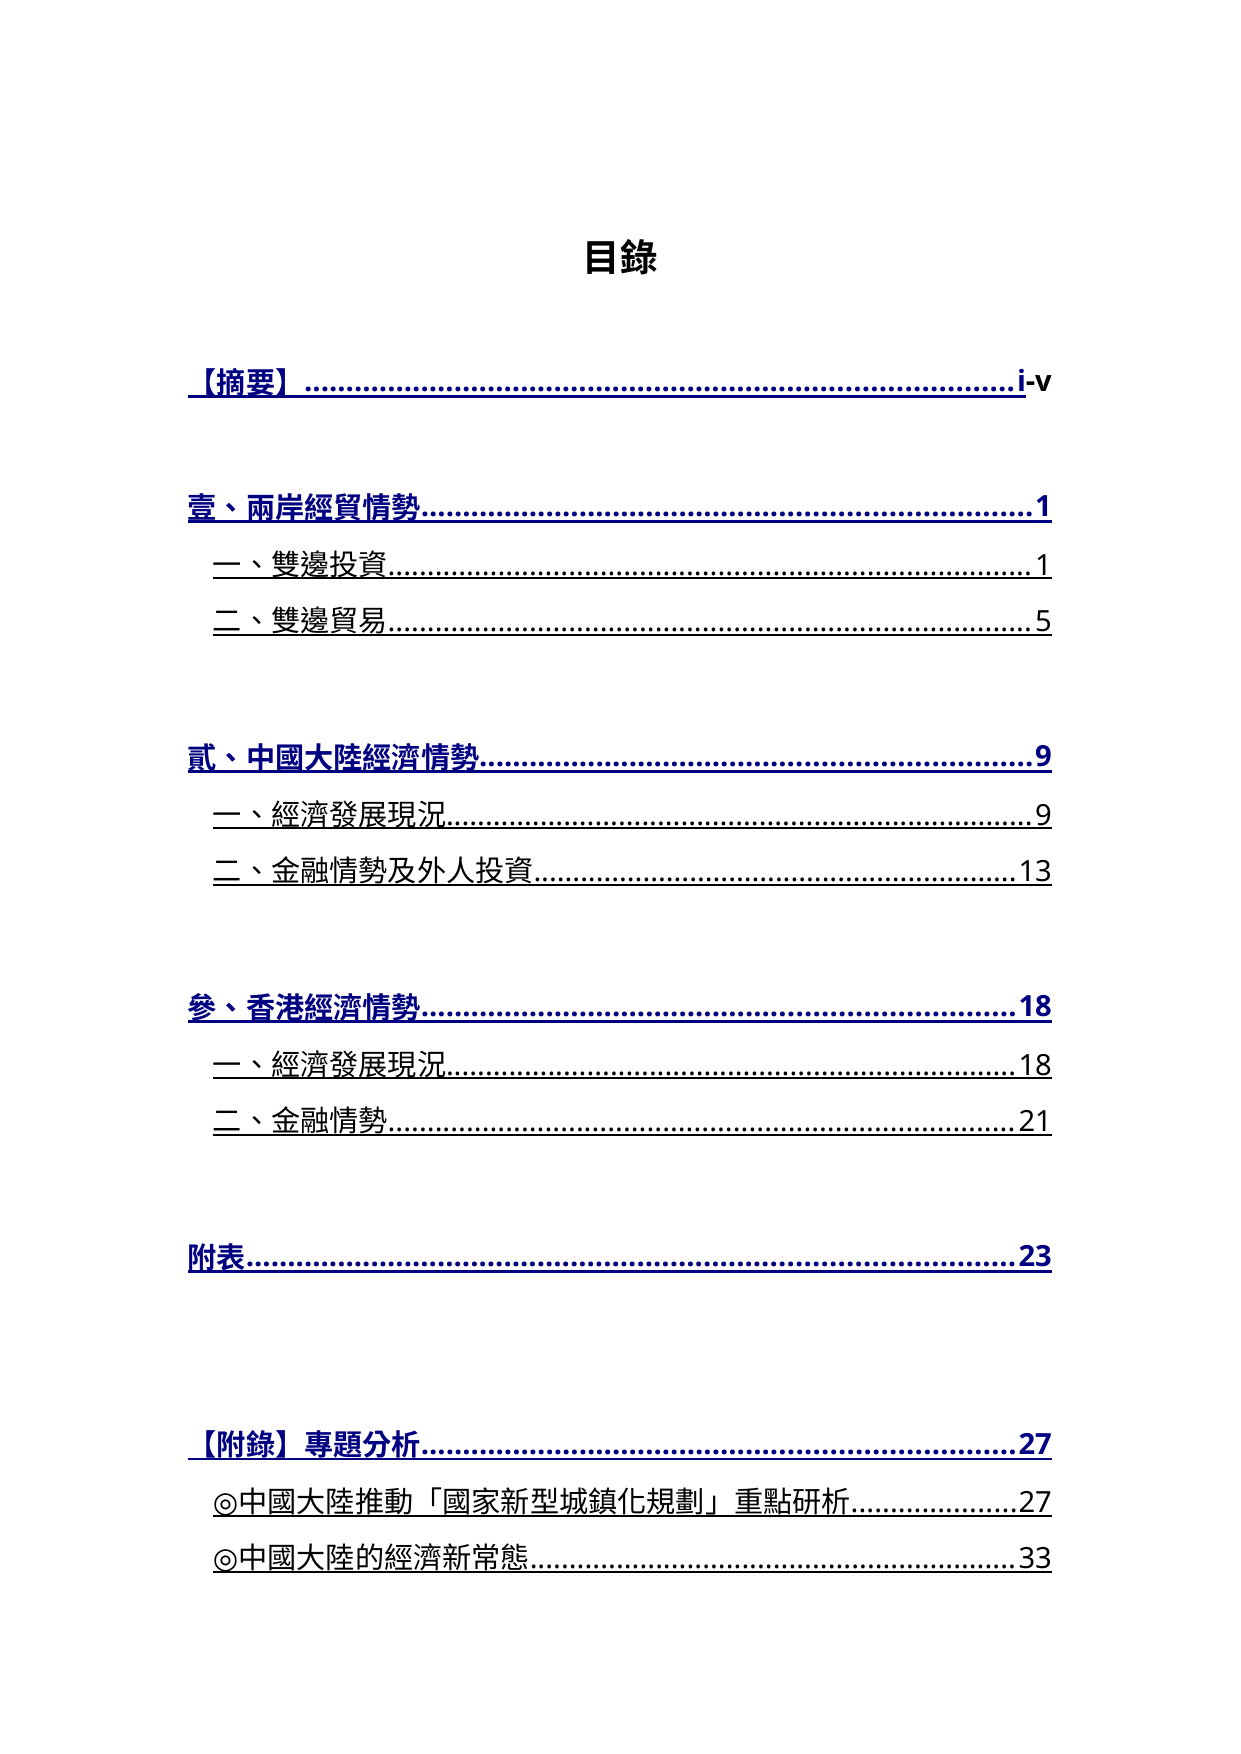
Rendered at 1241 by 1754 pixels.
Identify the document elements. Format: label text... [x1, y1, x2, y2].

text 目錄 [187, 214, 1053, 276]
text 一、雙邊投資 1 [213, 545, 1053, 582]
text 【附錄】專題分析 27 [187, 1401, 1053, 1464]
text 一、經濟發展現況 18 [213, 1045, 1053, 1082]
text 壹、兩岸經貿情勢 1 [187, 464, 1053, 526]
text 參、香港經濟情勢 18 [187, 964, 1053, 1026]
text 二、金融情勢及外人投資 13 [213, 851, 1053, 889]
text 二、金融情勢 21 [213, 1101, 1053, 1139]
text 附表 23 [187, 1214, 1053, 1276]
text ◎中國大陸的經濟新常態 33 [213, 1539, 1053, 1576]
text 二、雙邊貿易 5 [213, 601, 1053, 639]
text 【摘要】 i-v [187, 339, 1053, 401]
text 貳、中國大陸經濟情勢 9 [187, 714, 1053, 776]
text ◎中國大陸推動「國家新型城鎮化規劃」重點研析 27 [213, 1482, 1053, 1520]
text 一、經濟發展現況 9 [213, 795, 1053, 832]
